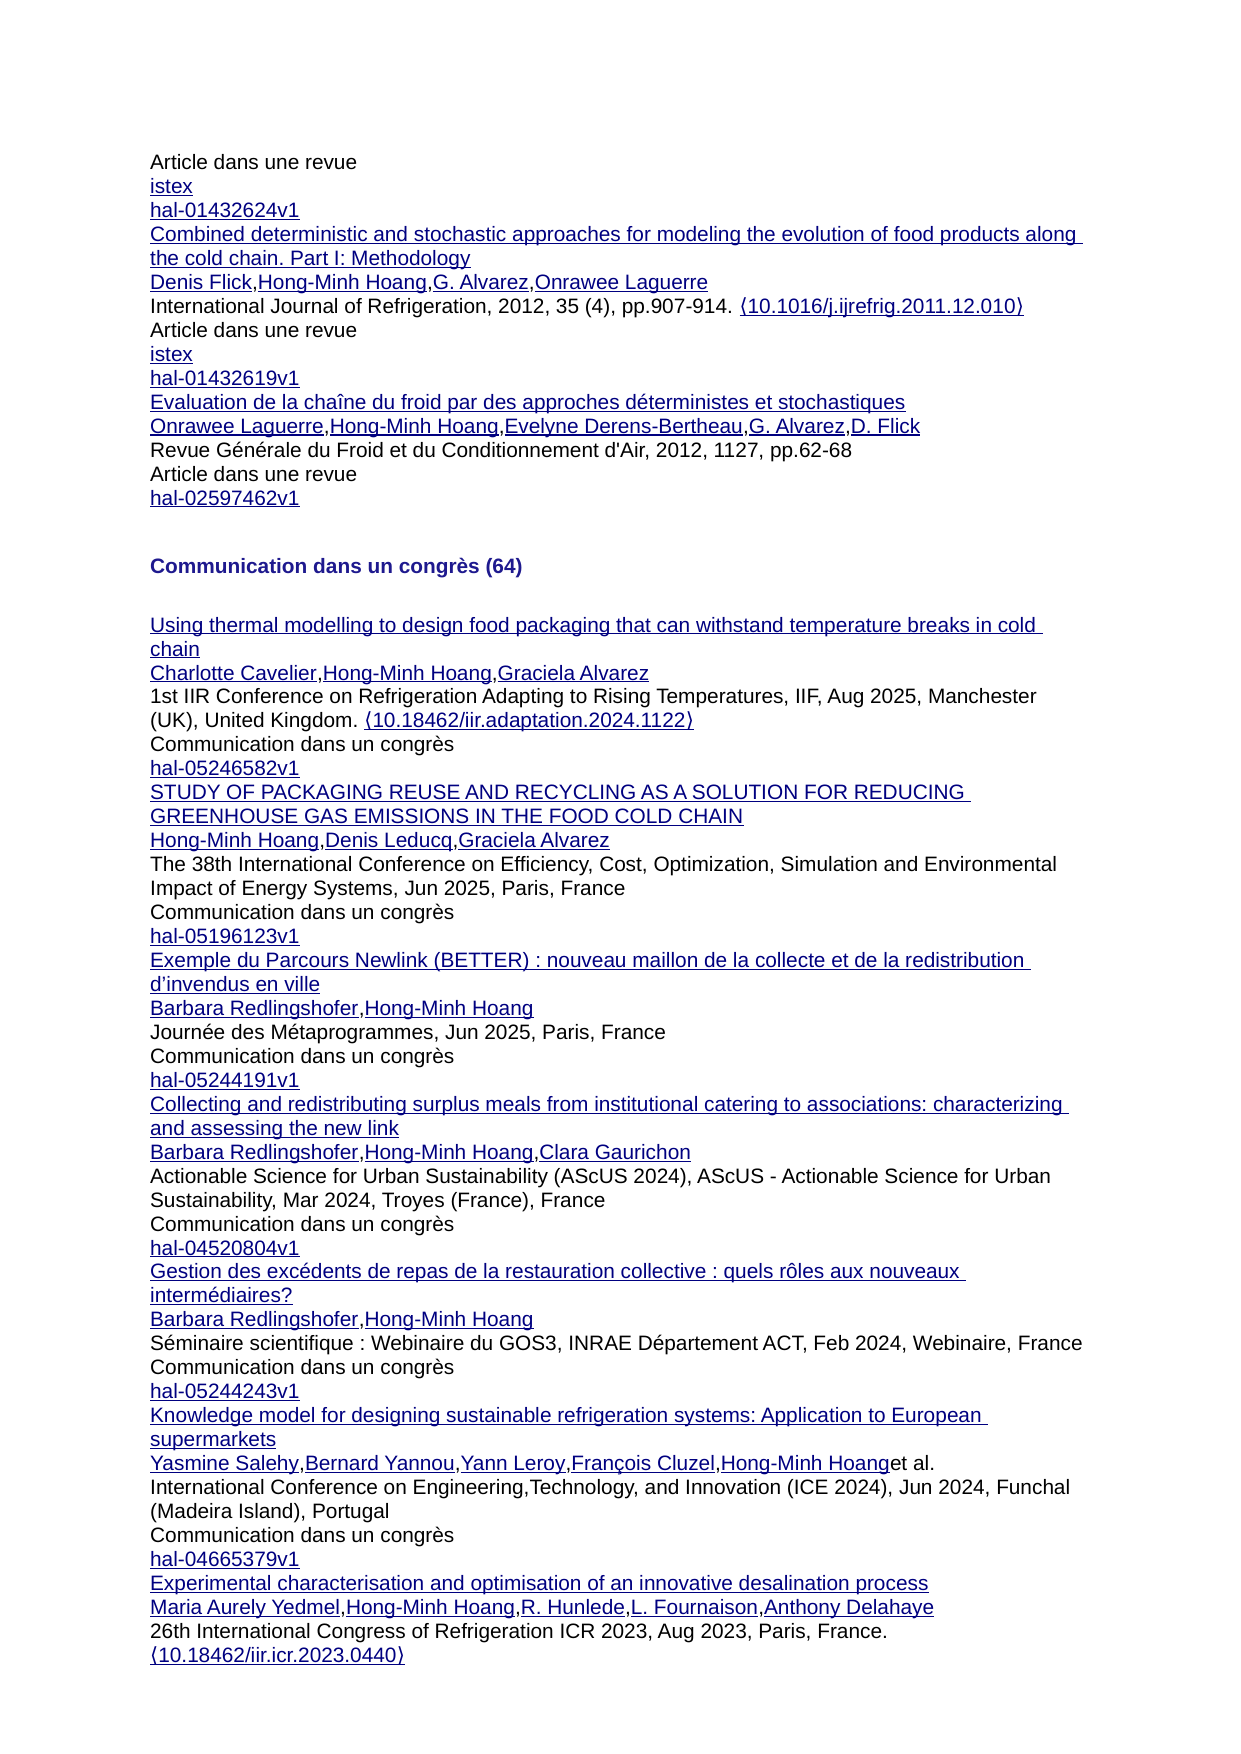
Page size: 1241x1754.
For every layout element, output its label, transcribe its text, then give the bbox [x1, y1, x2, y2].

table_cell Knowledge model for designing sustainable refrigeration systems: Application to European supermarkets Yasmine Salehy,Bernard Yannou,Yann Leroy,François Cluzel,Hong-Minh Hoanget al. International Conference on Engineering,Technology, and Innovation (ICE 2024), Jun 2024, Funchal (Madeira Island), Portugal Communication dans un congrès hal-04665379v1 [150, 1403, 1090, 1571]
table_cell Gestion des excédents de repas de la restauration collective : quels rôles aux nouveaux intermédiaires? Barbara Redlingshofer,Hong-Minh Hoang Séminaire scientifique : Webinaire du GOS3, INRAE Département ACT, Feb 2024, Webinaire, France Communication dans un congrès hal-05244243v1 [150, 1259, 1090, 1403]
table_cell STUDY OF PACKAGING REUSE AND RECYCLING AS A SOLUTION FOR REDUCING GREENHOUSE GAS EMISSIONS IN THE FOOD COLD CHAIN Hong-Minh Hoang,Denis Leducq,Graciela Alvarez The 38th International Conference on Efficiency, Cost, Optimization, Simulation and Environmental Impact of Energy Systems, Jun 2025, Paris, France Communication dans un congrès hal-05196123v1 [150, 780, 1090, 948]
table_cell Evaluation de la chaîne du froid par des approches déterministes et stochastiques Onrawee Laguerre,Hong-Minh Hoang,Evelyne Derens-Bertheau,G. Alvarez,D. Flick Revue Générale du Froid et du Conditionnement d'Air, 2012, 1127, pp.62-68 Article dans une revue hal-02597462v1 [150, 390, 1090, 509]
subtitle Communication dans un congrès (64) [150, 554, 1090, 578]
table_header Using thermal modelling to design food packaging that can withstand temperature breaks in cold chain Charlotte Cavelier,Hong-Minh Hoang,Graciela Alvarez 1st IIR Conference on Refrigeration Adapting to Rising Temperatures, IIF, Aug 2025, Manchester (UK), United Kingdom. ⟨10.18462/iir.adaptation.2024.1122⟩ Communication dans un congrès hal-05246582v1 [150, 613, 1090, 780]
table_cell Article dans une revue istex hal-01432624v1 [150, 150, 1090, 222]
table_cell Exemple du Parcours Newlink (BETTER) : nouveau maillon de la collecte et de la redistribution d’invendus en ville Barbara Redlingshofer,Hong-Minh Hoang Journée des Métaprogrammes, Jun 2025, Paris, France Communication dans un congrès hal-05244191v1 [150, 948, 1090, 1092]
table_cell Collecting and redistributing surplus meals from institutional catering to associations: characterizing and assessing the new link Barbara Redlingshofer,Hong-Minh Hoang,Clara Gaurichon Actionable Science for Urban Sustainability (AScUS 2024), AScUS - Actionable Science for Urban Sustainability, Mar 2024, Troyes (France), France Communication dans un congrès hal-04520804v1 [150, 1092, 1090, 1259]
table_cell Combined deterministic and stochastic approaches for modeling the evolution of food products along the cold chain. Part I: Methodology Denis Flick,Hong-Minh Hoang,G. Alvarez,Onrawee Laguerre International Journal of Refrigeration, 2012, 35 (4), pp.907-914. ⟨10.1016/j.ijrefrig.2011.12.010⟩ Article dans une revue istex hal-01432619v1 [150, 222, 1090, 389]
table_cell Experimental characterisation and optimisation of an innovative desalination process Maria Aurely Yedmel,Hong-Minh Hoang,R. Hunlede,L. Fournaison,Anthony Delahaye 26th International Congress of Refrigeration ICR 2023, Aug 2023, Paris, France. ⟨10.18462/iir.icr.2023.0440⟩ [150, 1571, 1090, 1667]
